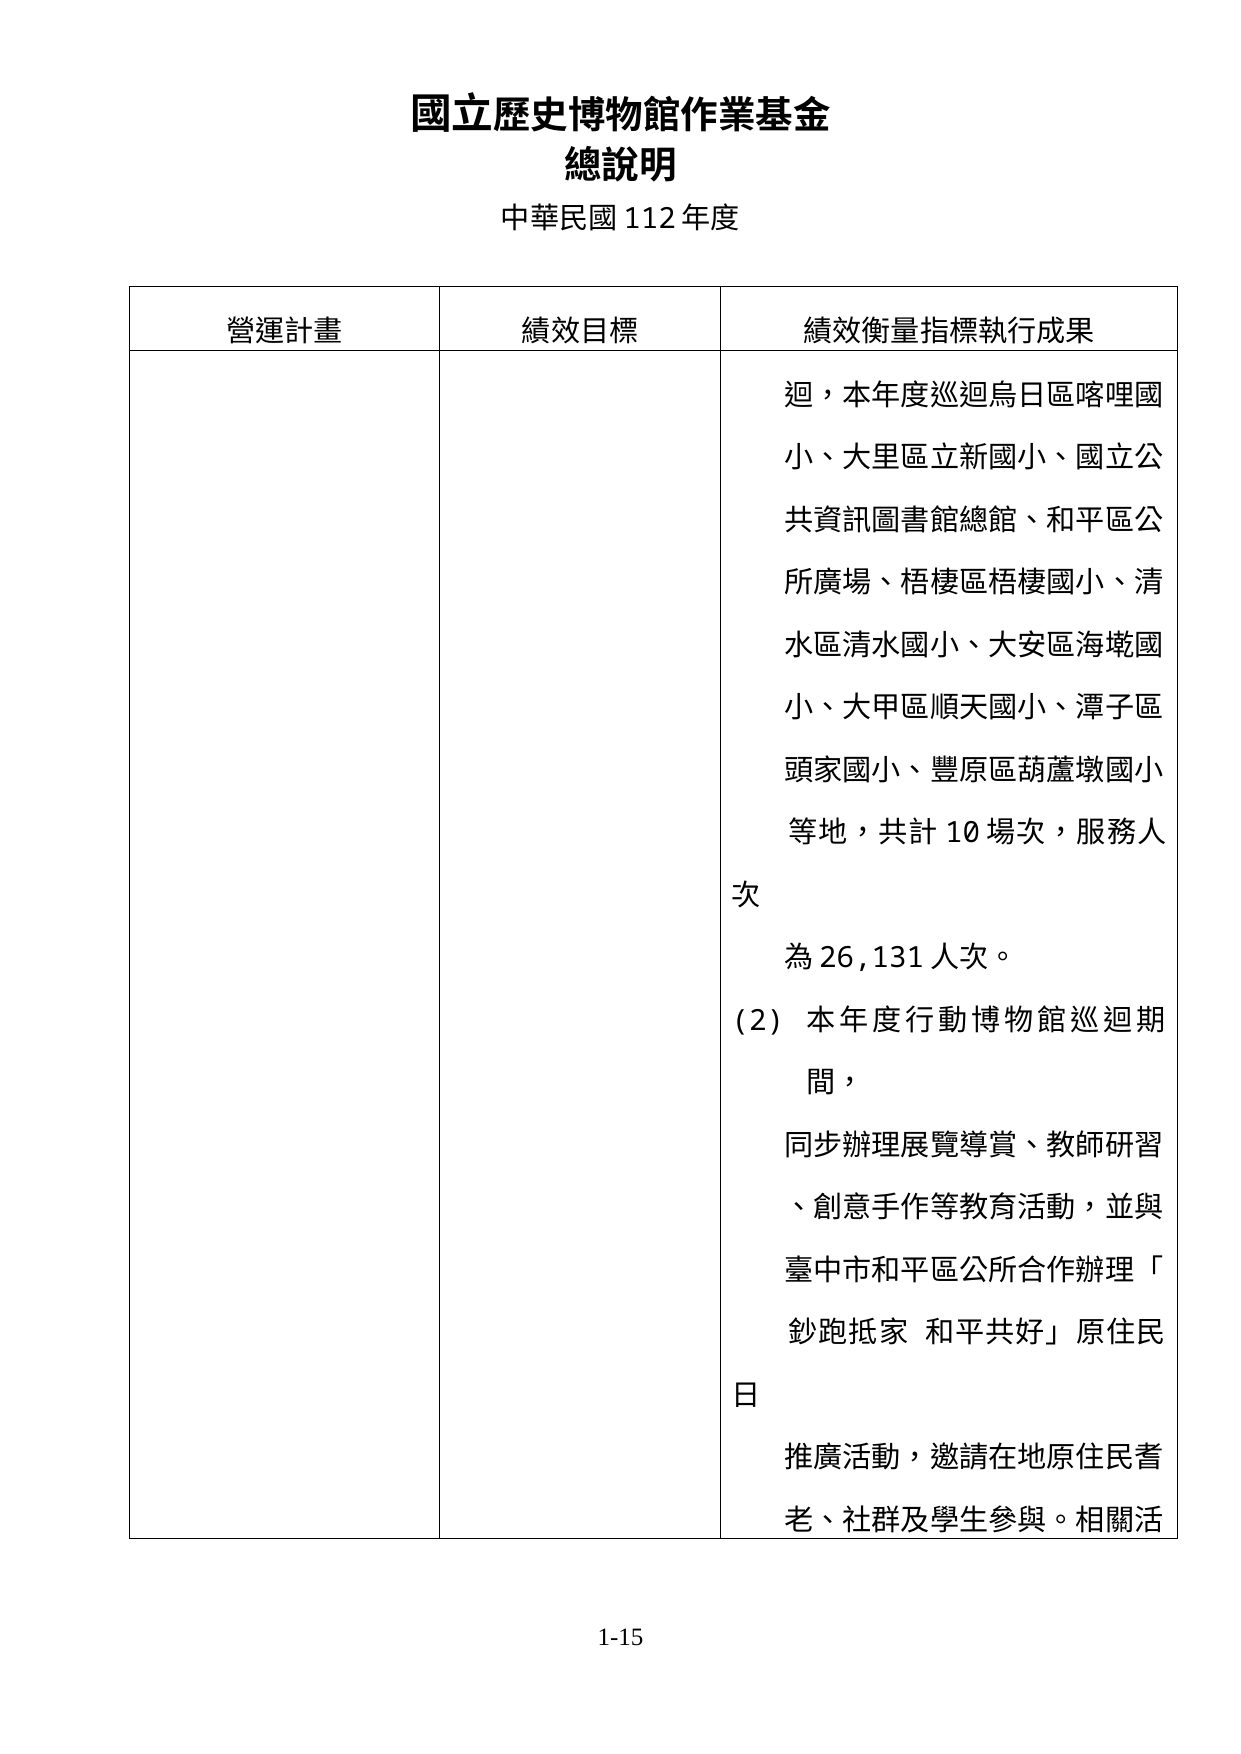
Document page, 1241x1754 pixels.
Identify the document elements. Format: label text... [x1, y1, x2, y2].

table_header 績效目標 [440, 287, 720, 349]
table_header 績效衡量指標執行成果 [721, 287, 1177, 349]
table_cell 迴，本年度巡迴烏日區喀哩國 小、大里區立新國小、國立公 共資訊圖書館總館、和平區公 所廣場、梧棲區梧棲國小、清 水區清水國小、大安區海墘國 小、大甲區順天國小、潭子區 頭家國小、豐原區葫蘆墩國小 等地，共計10場次，服務人次 為26,131人次。 本年度行動博物館巡迴期間， 同步辦理展覽導賞、教師研習 、創意手作等教育活動，並與 臺中市和平區公所合作辦理「 鈔跑抵家 和平共好」原住民日 推廣活動，邀請在地原住民耆 老、社群及學生參與。相關活 [721, 351, 1177, 1538]
table_cell [130, 351, 439, 1538]
table_header 營運計畫 [130, 287, 439, 349]
table_cell [440, 351, 720, 1538]
